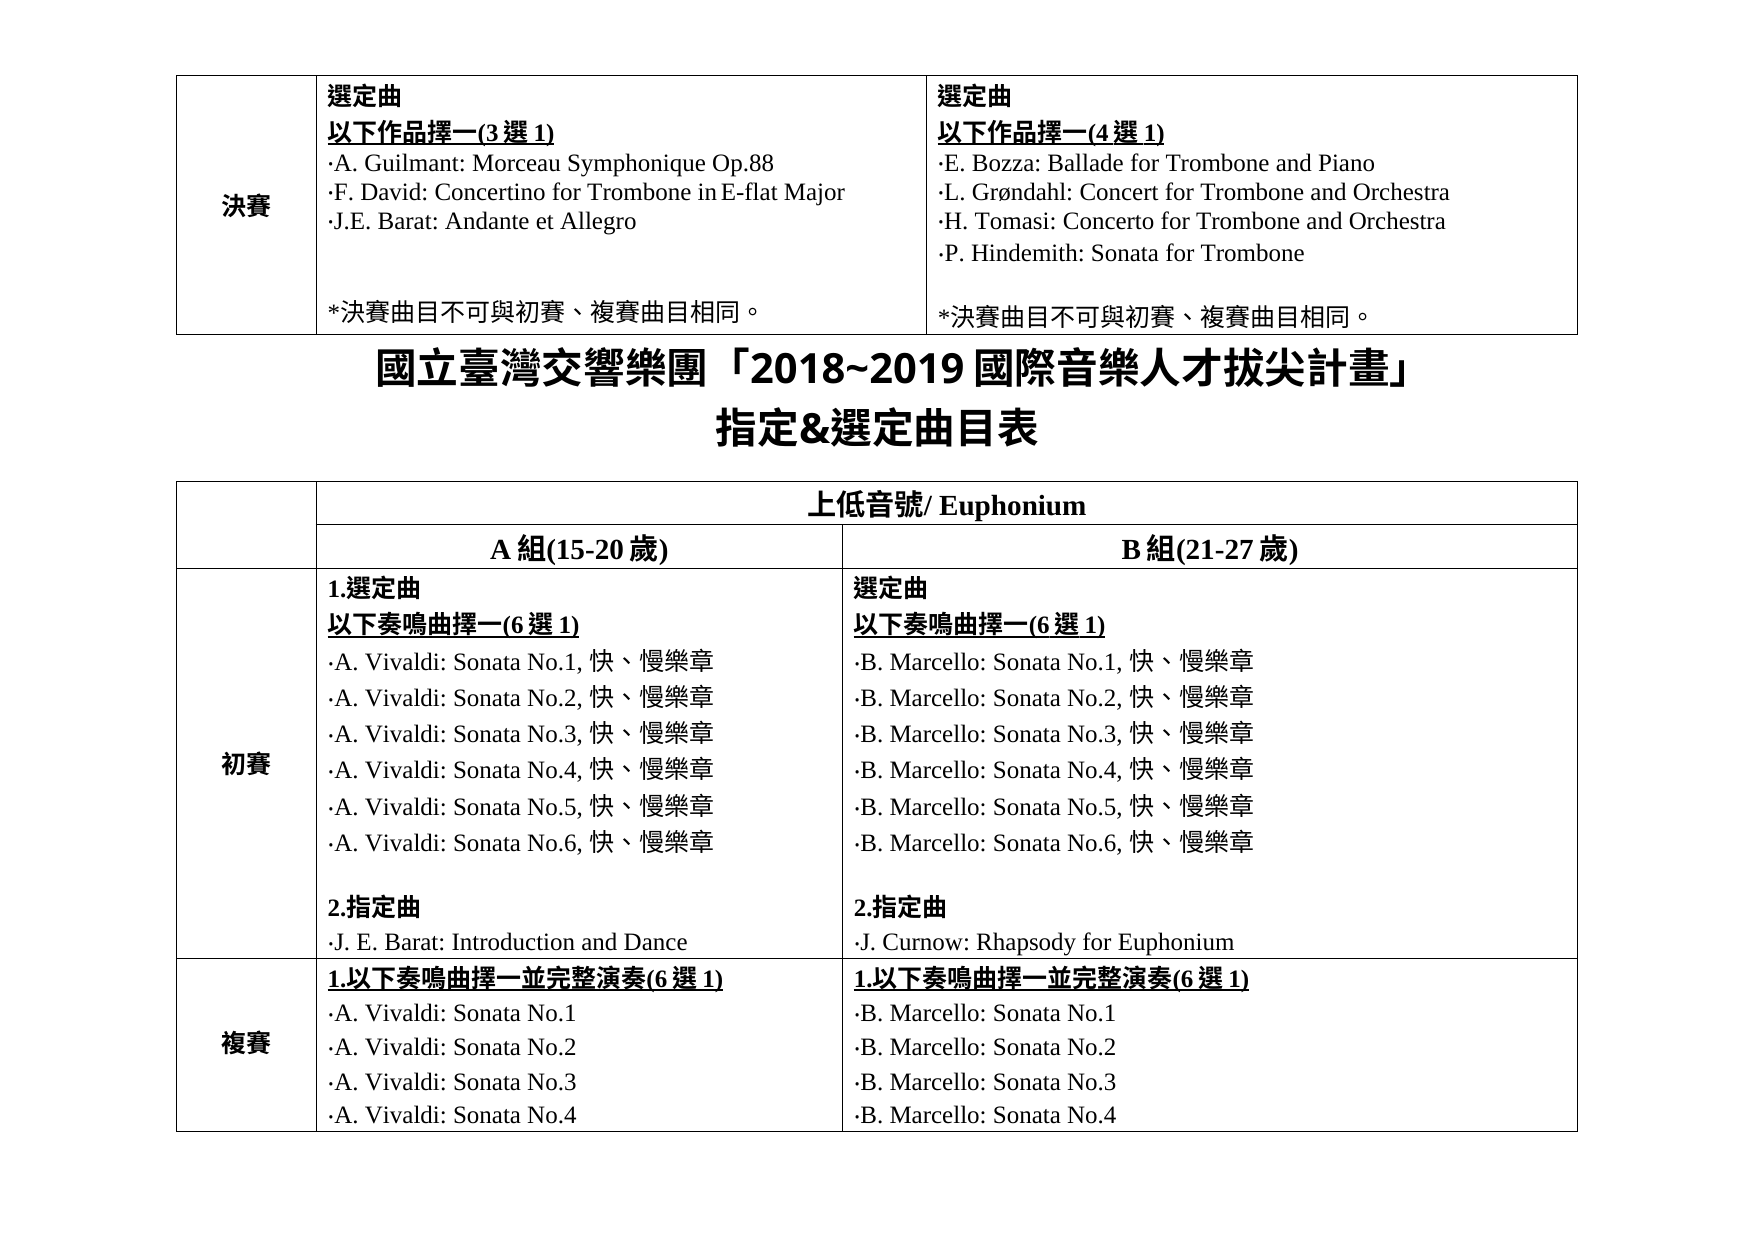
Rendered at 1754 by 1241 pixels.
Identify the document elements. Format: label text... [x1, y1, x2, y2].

table_cell 1.以下奏鳴曲擇一並完整演奏(6選1) ‧A. Vivaldi: Sonata No.1 ‧A. Vivaldi: Sonata No.2 ‧A. Vivaldi: Sonata No.3 ‧A. Vivaldi: Sonata No.4 [317, 959, 842, 1131]
table_cell A組(15-20歲) [317, 525, 842, 568]
table_cell B組(21-27歲) [843, 525, 1577, 568]
table_cell 決賽 [177, 76, 316, 334]
text 國立臺灣交響樂團「2018~2019國際音樂人才拔尖計畫」 [103, 335, 1651, 395]
table_cell 1.選定曲 以下奏鳴曲擇一(6選1) ‧A. Vivaldi: Sonata No.1, 快、慢樂章 ‧A. Vivaldi: Sonata No.2, 快、慢樂章 ‧A. Vivaldi: Sonata No.3, 快、慢樂章 ‧A. Vivaldi: Sonata No.4, 快、慢樂章 ‧A. Vivaldi: Sonata No.5, 快、慢樂章 ‧A. Vivaldi: Sonata No.6, 快、慢樂章 2.指定曲 ‧J. E. Barat: Introduction and Dance [317, 569, 842, 958]
table_cell 選定曲 以下奏鳴曲擇一(6選1) ‧B. Marcello: Sonata No.1, 快、慢樂章 ‧B. Marcello: Sonata No.2, 快、慢樂章 ‧B. Marcello: Sonata No.3, 快、慢樂章 ‧B. Marcello: Sonata No.4, 快、慢樂章 ‧B. Marcello: Sonata No.5, 快、慢樂章 ‧B. Marcello: Sonata No.6, 快、慢樂章 2.指定曲 ‧J. Curnow: Rhapsody for Euphonium [843, 569, 1577, 958]
table_cell 複賽 [177, 959, 316, 1131]
text 指定&選定曲目表 [103, 395, 1651, 456]
table_header [177, 482, 316, 568]
table_header 上低音號/ Euphonium [317, 482, 1577, 524]
table_cell 初賽 [177, 569, 316, 958]
table_cell 選定曲 以下作品擇一(4選1) ‧E. Bozza: Ballade for Trombone and Piano ‧L. Grøndahl: Concert for Trombone and Orchestra ‧H. Tomasi: Concerto for Trombone and Orchestra ‧P. Hindemith: Sonata for Trombone *決賽曲目不可與初賽、複賽曲目相同。 [927, 76, 1577, 334]
table_cell 選定曲 以下作品擇一(3選1) ‧A. Guilmant: Morceau Symphonique Op.88 ‧F. David: Concertino for Trombone in E-flat Major ‧J.E. Barat: Andante et Allegro *決賽曲目不可與初賽、複賽曲目相同。 [317, 76, 926, 334]
table_cell 1.以下奏鳴曲擇一並完整演奏(6選1) ‧B. Marcello: Sonata No.1 ‧B. Marcello: Sonata No.2 ‧B. Marcello: Sonata No.3 ‧B. Marcello: Sonata No.4 [843, 959, 1577, 1131]
